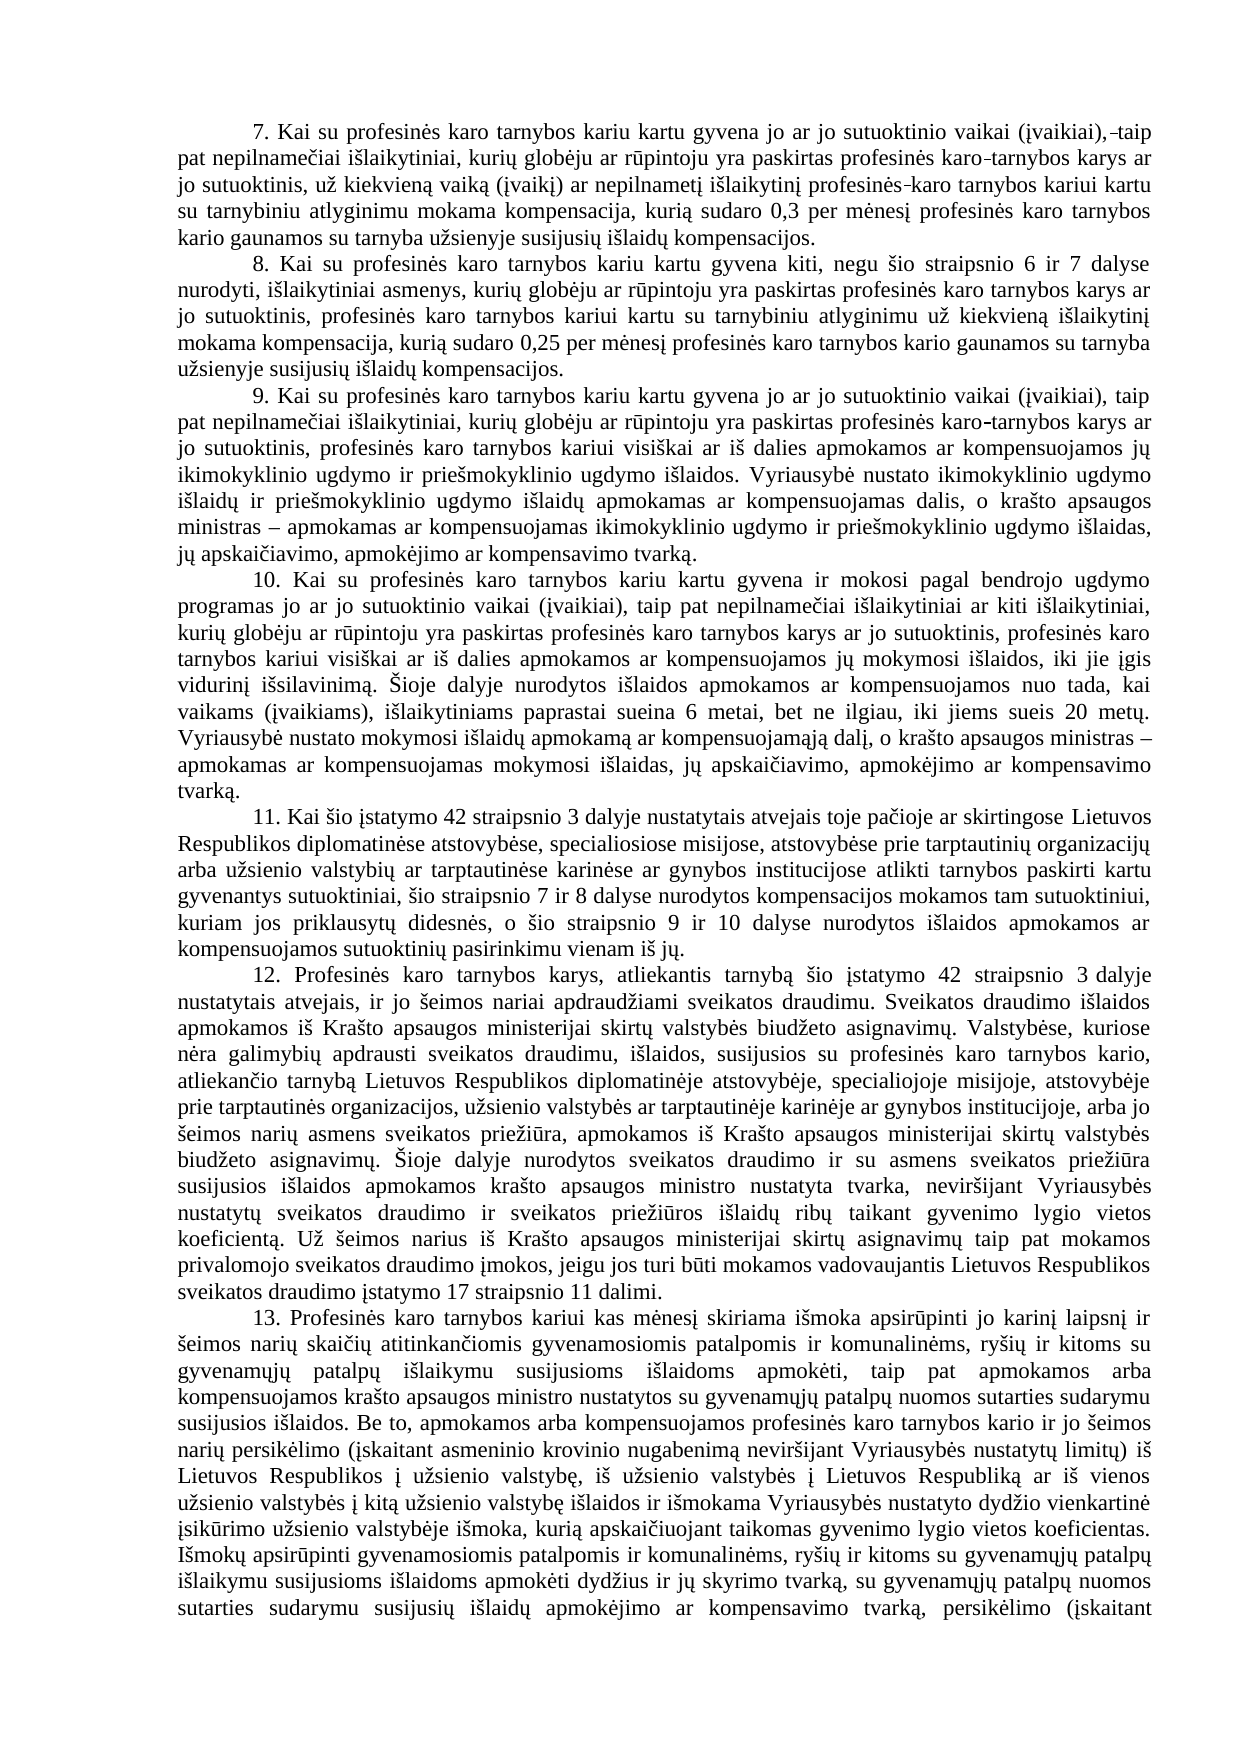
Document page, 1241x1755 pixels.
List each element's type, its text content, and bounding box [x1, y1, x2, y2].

text 10. Kai su profesinės karo tarnybos kariu kartu gyvena ir mokosi pagal bendrojo ugdymo programas jo ar jo sutuoktinio vaikai (įvaikiai), taip pat nepilnamečiai išlaikytiniai ar kiti išlaikytiniai, kurių globėju ar rūpintoju yra paskirtas profesinės karo tarnybos karys ar jo sutuoktinis, profesinės karo tarnybos kariui visiškai ar iš dalies apmokamos ar kompensuojamos jų mokymosi išlaidos, iki jie įgis vidurinį išsilavinimą. Šioje dalyje nurodytos išlaidos apmokamos ar kompensuojamos nuo tada, kai vaikams (įvaikiams), išlaikytiniams paprastai sueina 6 metai, bet ne ilgiau, iki jiems sueis 20 metų. Vyriausybė nustato mokymosi išlaidų apmokamą ar kompensuojamąją dalį, o krašto apsaugos ministras – apmokamas ar kompensuojamas mokymosi išlaidas, jų apskaičiavimo, apmokėjimo ar kompensavimo tvarką. [177, 566, 1152, 803]
text 12. Profesinės karo tarnybos karys, atliekantis tarnybą šio įstatymo 42 straipsnio 3 dalyje nustatytais atvejais, ir jo šeimos nariai apdraudžiami sveikatos draudimu. Sveikatos draudimo išlaidos apmokamos iš Krašto apsaugos ministerijai skirtų valstybės biudžeto asignavimų. Valstybėse, kuriose nėra galimybių apdrausti sveikatos draudimu, išlaidos, susijusios su profesinės karo tarnybos kario, atliekančio tarnybą Lietuvos Respublikos diplomatinėje atstovybėje, specialiojoje misijoje, atstovybėje prie tarptautinės organizacijos, užsienio valstybės ar tarptautinėje karinėje ar gynybos institucijoje, arba jo šeimos narių asmens sveikatos priežiūra, apmokamos iš Krašto apsaugos ministerijai skirtų valstybės biudžeto asignavimų. Šioje dalyje nurodytos sveikatos draudimo ir su asmens sveikatos priežiūra susijusios išlaidos apmokamos krašto apsaugos ministro nustatyta tvarka, neviršijant Vyriausybės nustatytų sveikatos draudimo ir sveikatos priežiūros išlaidų ribų taikant gyvenimo lygio vietos koeficientą. Už šeimos narius iš Krašto apsaugos ministerijai skirtų asignavimų taip pat mokamos privalomojo sveikatos draudimo įmokos, jeigu jos turi būti mokamos vadovaujantis Lietuvos Respublikos sveikatos draudimo įstatymo 17 straipsnio 11 dalimi. [177, 961, 1152, 1304]
text 7. Kai su profesinės karo tarnybos kariu kartu gyvena jo ar jo sutuoktinio vaikai (įvaikiai), taip pat nepilnamečiai išlaikytiniai, kurių globėju ar rūpintoju yra paskirtas profesinės karo tarnybos karys ar jo sutuoktinis, už kiekvieną vaiką (įvaikį) ar nepilnametį išlaikytinį profesinės karo tarnybos kariui kartu su tarnybiniu atlyginimu mokama kompensacija, kurią sudaro 0,3 per mėnesį profesinės karo tarnybos kario gaunamos su tarnyba užsienyje susijusių išlaidų kompensacijos. [177, 118, 1152, 250]
text 13. Profesinės karo tarnybos kariui kas mėnesį skiriama išmoka apsirūpinti jo karinį laipsnį ir šeimos narių skaičių atitinkančiomis gyvenamosiomis patalpomis ir komunalinėms, ryšių ir kitoms su gyvenamųjų patalpų išlaikymu susijusioms išlaidoms apmokėti, taip pat apmokamos arba kompensuojamos krašto apsaugos ministro nustatytos su gyvenamųjų patalpų nuomos sutarties sudarymu susijusios išlaidos. Be to, apmokamos arba kompensuojamos profesinės karo tarnybos kario ir jo šeimos narių persikėlimo (įskaitant asmeninio krovinio nugabenimą neviršijant Vyriausybės nustatytų limitų) iš Lietuvos Respublikos į užsienio valstybę, iš užsienio valstybės į Lietuvos Respubliką ar iš vienos užsienio valstybės į kitą užsienio valstybę išlaidos ir išmokama Vyriausybės nustatyto dydžio vienkartinė įsikūrimo užsienio valstybėje išmoka, kurią apskaičiuojant taikomas gyvenimo lygio vietos koeficientas. Išmokų apsirūpinti gyvenamosiomis patalpomis ir komunalinėms, ryšių ir kitoms su gyvenamųjų patalpų išlaikymu susijusioms išlaidoms apmokėti dydžius ir jų skyrimo tvarką, su gyvenamųjų patalpų nuomos sutarties sudarymu susijusių išlaidų apmokėjimo ar kompensavimo tvarką, persikėlimo (įskaitant [177, 1304, 1152, 1620]
text 9. Kai su profesinės karo tarnybos kariu kartu gyvena jo ar jo sutuoktinio vaikai (įvaikiai), taip pat nepilnamečiai išlaikytiniai, kurių globėju ar rūpintoju yra paskirtas profesinės karo tarnybos karys ar jo sutuoktinis, profesinės karo tarnybos kariui visiškai ar iš dalies apmokamos ar kompensuojamos jų ikimokyklinio ugdymo ir priešmokyklinio ugdymo išlaidos. Vyriausybė nustato ikimokyklinio ugdymo išlaidų ir priešmokyklinio ugdymo išlaidų apmokamas ar kompensuojamas dalis, o krašto apsaugos ministras – apmokamas ar kompensuojamas ikimokyklinio ugdymo ir priešmokyklinio ugdymo išlaidas, jų apskaičiavimo, apmokėjimo ar kompensavimo tvarką. [177, 382, 1152, 566]
text 11. Kai šio įstatymo 42 straipsnio 3 dalyje nustatytais atvejais toje pačioje ar skirtingose Lietuvos Respublikos diplomatinėse atstovybėse, specialiosiose misijose, atstovybėse prie tarptautinių organizacijų arba užsienio valstybių ar tarptautinėse karinėse ar gynybos institucijose atlikti tarnybos paskirti kartu gyvenantys sutuoktiniai, šio straipsnio 7 ir 8 dalyse nurodytos kompensacijos mokamos tam sutuoktiniui, kuriam jos priklausytų didesnės, o šio straipsnio 9 ir 10 dalyse nurodytos išlaidos apmokamos ar kompensuojamos sutuoktinių pasirinkimu vienam iš jų. [177, 803, 1152, 961]
text 8. Kai su profesinės karo tarnybos kariu kartu gyvena kiti, negu šio straipsnio 6 ir 7 dalyse nurodyti, išlaikytiniai asmenys, kurių globėju ar rūpintoju yra paskirtas profesinės karo tarnybos karys ar jo sutuoktinis, profesinės karo tarnybos kariui kartu su tarnybiniu atlyginimu už kiekvieną išlaikytinį mokama kompensacija, kurią sudaro 0,25 per mėnesį profesinės karo tarnybos kario gaunamos su tarnyba užsienyje susijusių išlaidų kompensacijos. [177, 250, 1152, 382]
